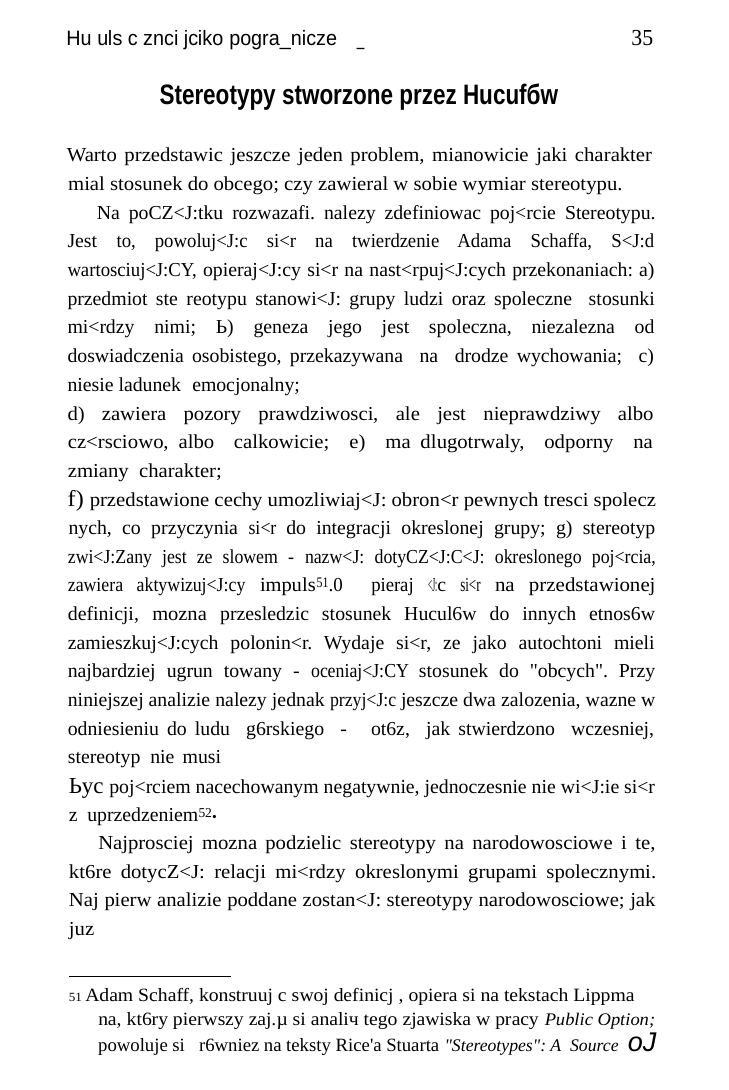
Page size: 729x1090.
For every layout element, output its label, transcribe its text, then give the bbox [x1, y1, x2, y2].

text nych, со przyczynia si<r do integracji okreslonej grupy; g) stereotyp zwi<J:Zany jest ze slowem - nazw<J: dotyCZ<J:C<J: okreslonego poj<rcia, zawiera aktywizuj<J:cy impuls51.0 pieraj <J:c si<r na przedstawionej definicji, mozna przesledzic stosunek Hucul6w do innych etnos6w zamieszkuj<J:cych polonin<r. Wydaje si<r, ze jako autochtoni mieli najbardziej ugrun­ towany - oceniaj<J:CY stosunek do "obcych". Przy niniejszej analizie nalezy jednak przyj<J:c jeszcze dwa zalozenia, wazne w odniesieniu do ludu g6rskiego - ot6z, jak stwierdzono wczesniej, stereotyp nie musi [68, 516, 656, 768]
text z uprzedzeniem52• [68, 802, 672, 825]
text Na poCZ<J:tku rozwazafi. nalezy zdefiniowac poj<rcie Stereotypu. Jest to, powoluj<J:c si<r na twierdzenie Adama Schaffa, S<J:d wartosciuj<J:CY, opieraj<J:cy si<r na nast<rpuj<J:cych przekonaniach: а) przedmiot ste­ reotypu stanowi<J: grupy ludzi oraz spoleczne stosunki mi<rdzy nimi; Ь) geneza jego jest spoleczna, niezalezna od doswiadczenia osobistego, przekazywana na drodze wychowania; с) niesie ladunek emocjonalny; [67, 201, 655, 395]
text 51 Adam Schaff, konstruuj c swoj definicj , opiera si na tekstach Lippma­ na, kt6ry pierwszy zaj.µ si analiч tego zjawiska w pracy Public Option; [69, 975, 664, 1029]
text Ьус poj<rciem nacechowanym negatywnie, jednoczesnie nie wi<J:ie si<r [68, 774, 672, 798]
text powoluje si r6wniez na teksty Rice'a Stuarta "Stereotypes": А Source oJ [97, 1032, 672, 1056]
text f) przedstawione cechy umozliwiaj<J: obron<r pewnych tresci spolecz­ [67, 487, 672, 511]
text d) zawiera pozory prawdziwosci, ale jest nieprawdziwy albo cz<rsciowo, albo calkowicie; е) ma dlugotrwaly, odporny na zmiany charakter; [67, 402, 654, 481]
text Najprosciej mozna podzielic stereotypy na narodowosciowe і te, kt6re dotycZ<J: relacji mi<rdzy okreslonymi grupami spolecznymi. Naj­ pierw analizie poddane zostan<J: stereotypy narodowosciowe; jak juz [69, 831, 656, 940]
text Warto przedstawic jeszcze jeden problem, mianowicie jaki charakter mial stosunek do obcego; czy zawieral w sobie wymiar stereotypu. [67, 143, 653, 194]
text Stereotypy stworzone przez Hucufбw [157, 78, 560, 110]
text Hu uls c znci jciko pogra_nicze _ 35 [66, 23, 672, 50]
